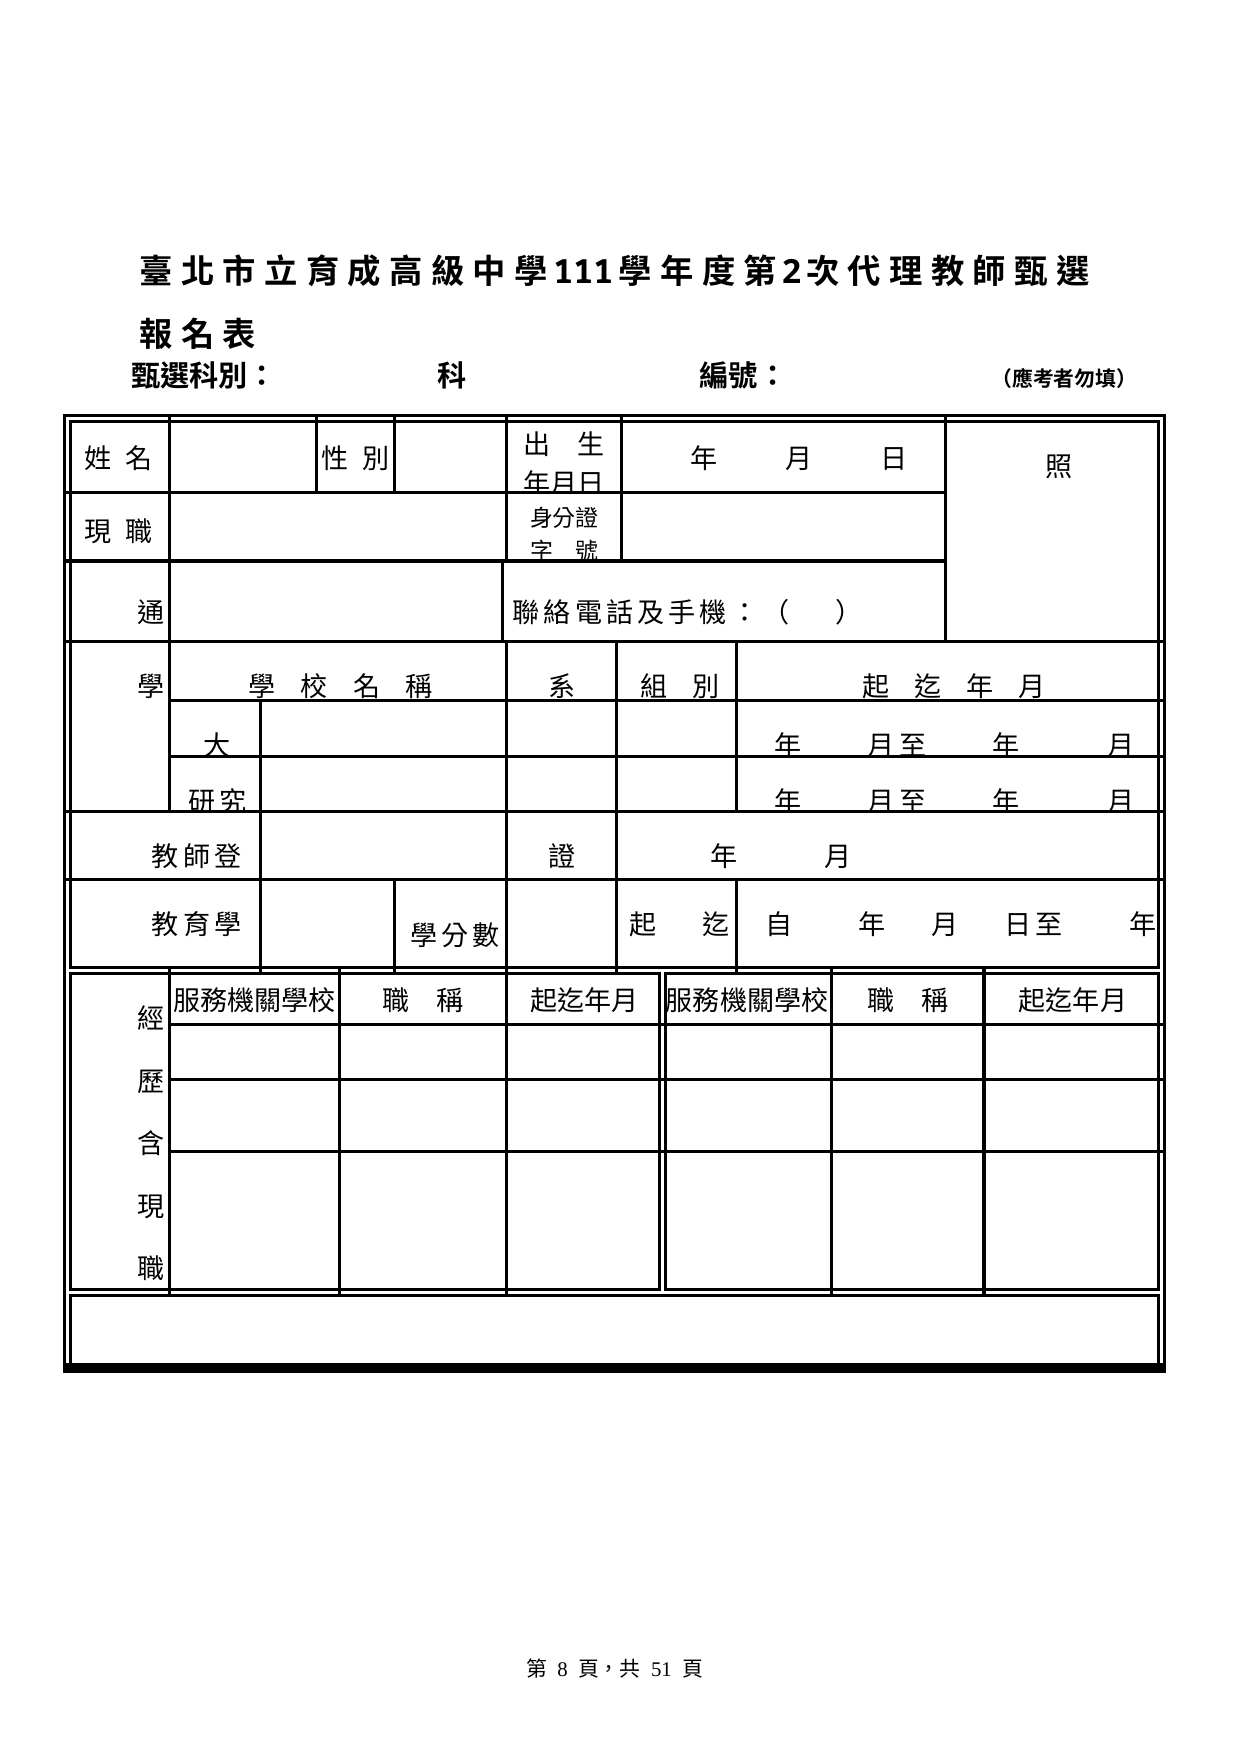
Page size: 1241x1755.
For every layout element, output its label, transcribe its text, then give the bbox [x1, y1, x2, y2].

table_cell 大 學 [210, 744, 223, 755]
table_cell [667, 1081, 830, 1150]
table_cell 自 年 月 日至 年 月 日 （如為師大院校畢業者免填） [738, 881, 1157, 966]
table_cell 年 月至 年 月 [738, 758, 1157, 810]
table_cell 起 迄 年 月 [618, 881, 735, 966]
table_cell [171, 1153, 338, 1288]
table_cell 起 迄 年 月 [738, 643, 1157, 698]
table_cell 學分數 [396, 881, 505, 966]
table_cell [833, 1026, 982, 1078]
text 甄選科別： 科 編號： （應考者勿填） [113, 353, 1139, 395]
table_cell [986, 1153, 1157, 1288]
table_cell [171, 563, 501, 640]
table_cell 年 月 字第 號 [618, 813, 1157, 878]
table_cell [341, 1153, 505, 1288]
table_cell [623, 494, 944, 559]
table_cell 系 科 [508, 643, 615, 698]
table_cell [986, 1081, 1157, 1150]
table_cell 大 學 [171, 702, 259, 755]
table_cell 教育學分 修習學校 [72, 881, 259, 966]
table_cell 服務機關學校 [667, 975, 830, 1022]
table_cell 現 職 [72, 494, 168, 559]
table_cell 學 校 名 稱 [171, 643, 505, 698]
table_cell [171, 494, 505, 559]
table_header 年 月 日 [623, 423, 944, 491]
table_cell 起迄年月 [986, 966, 1161, 1022]
table_cell 服務機關學校 [171, 975, 338, 1022]
table_cell [667, 1153, 830, 1288]
table_cell 科 [262, 813, 505, 878]
table_cell [508, 758, 615, 810]
table_cell [833, 1081, 982, 1150]
table_cell 填表人簽章： 填表日期：111年 7 月 日 [508, 1288, 830, 1294]
table_cell 研究所 [171, 758, 259, 810]
table_header 照 片 [947, 423, 1157, 640]
table_cell 起迄年月 [508, 975, 658, 1022]
table_header 姓 名 [67, 417, 168, 491]
table_cell 經 歷 含 現 職 [67, 966, 168, 1288]
table_cell 起迄年月 [618, 969, 662, 1022]
table_header [396, 423, 505, 491]
table_cell [667, 1026, 830, 1078]
table_cell [986, 1026, 1157, 1078]
table_header 性 別 [318, 423, 393, 491]
table_cell [171, 1026, 338, 1078]
table_cell 組 別 [618, 643, 735, 698]
table_header 出 生 年月日 [508, 423, 620, 491]
table_cell 身分證 字 號 [508, 494, 620, 559]
table_cell 填表人簽章： 填表日期：111年 7 月 日 [67, 1288, 168, 1363]
table_cell [171, 1081, 338, 1150]
table_cell 填表人簽章： 填表日期：111年 7 月 日 [72, 1297, 1157, 1363]
table_cell 填表人簽章： 填表日期：111年 7 月 日 [986, 1288, 1161, 1363]
table_cell [508, 881, 615, 966]
table_cell [508, 1081, 658, 1150]
table_cell [262, 702, 505, 755]
table_cell 學 歷 [72, 643, 168, 810]
table_cell [833, 1153, 982, 1288]
table_cell 通訊處 [72, 563, 168, 640]
table_cell 服務機關學校 [662, 969, 735, 1022]
table_cell [262, 758, 505, 810]
table_header [171, 423, 315, 491]
table_cell [618, 758, 735, 810]
table_cell [262, 881, 393, 966]
table_header 照 片 [947, 417, 1161, 640]
text 臺北市立育成高級中學111學年度第2次代理教師甄選報名表 [135, 228, 1093, 353]
table_cell 教師登記 （檢定）種類 [72, 813, 259, 878]
table_cell [341, 1026, 505, 1078]
table_cell 職 稱 [833, 975, 982, 1022]
table_cell [508, 1026, 658, 1078]
table_cell [341, 1081, 505, 1150]
table_cell [618, 702, 735, 755]
table_cell [508, 1153, 658, 1288]
table_cell 年 月至 年 月 [738, 702, 1157, 755]
table_cell 證 書 字 號 [508, 813, 615, 878]
table_cell [508, 702, 615, 755]
table_cell 聯絡電話及手機：（ ） 電子郵件信箱： [504, 563, 944, 640]
table_cell 職 稱 [341, 975, 505, 1022]
